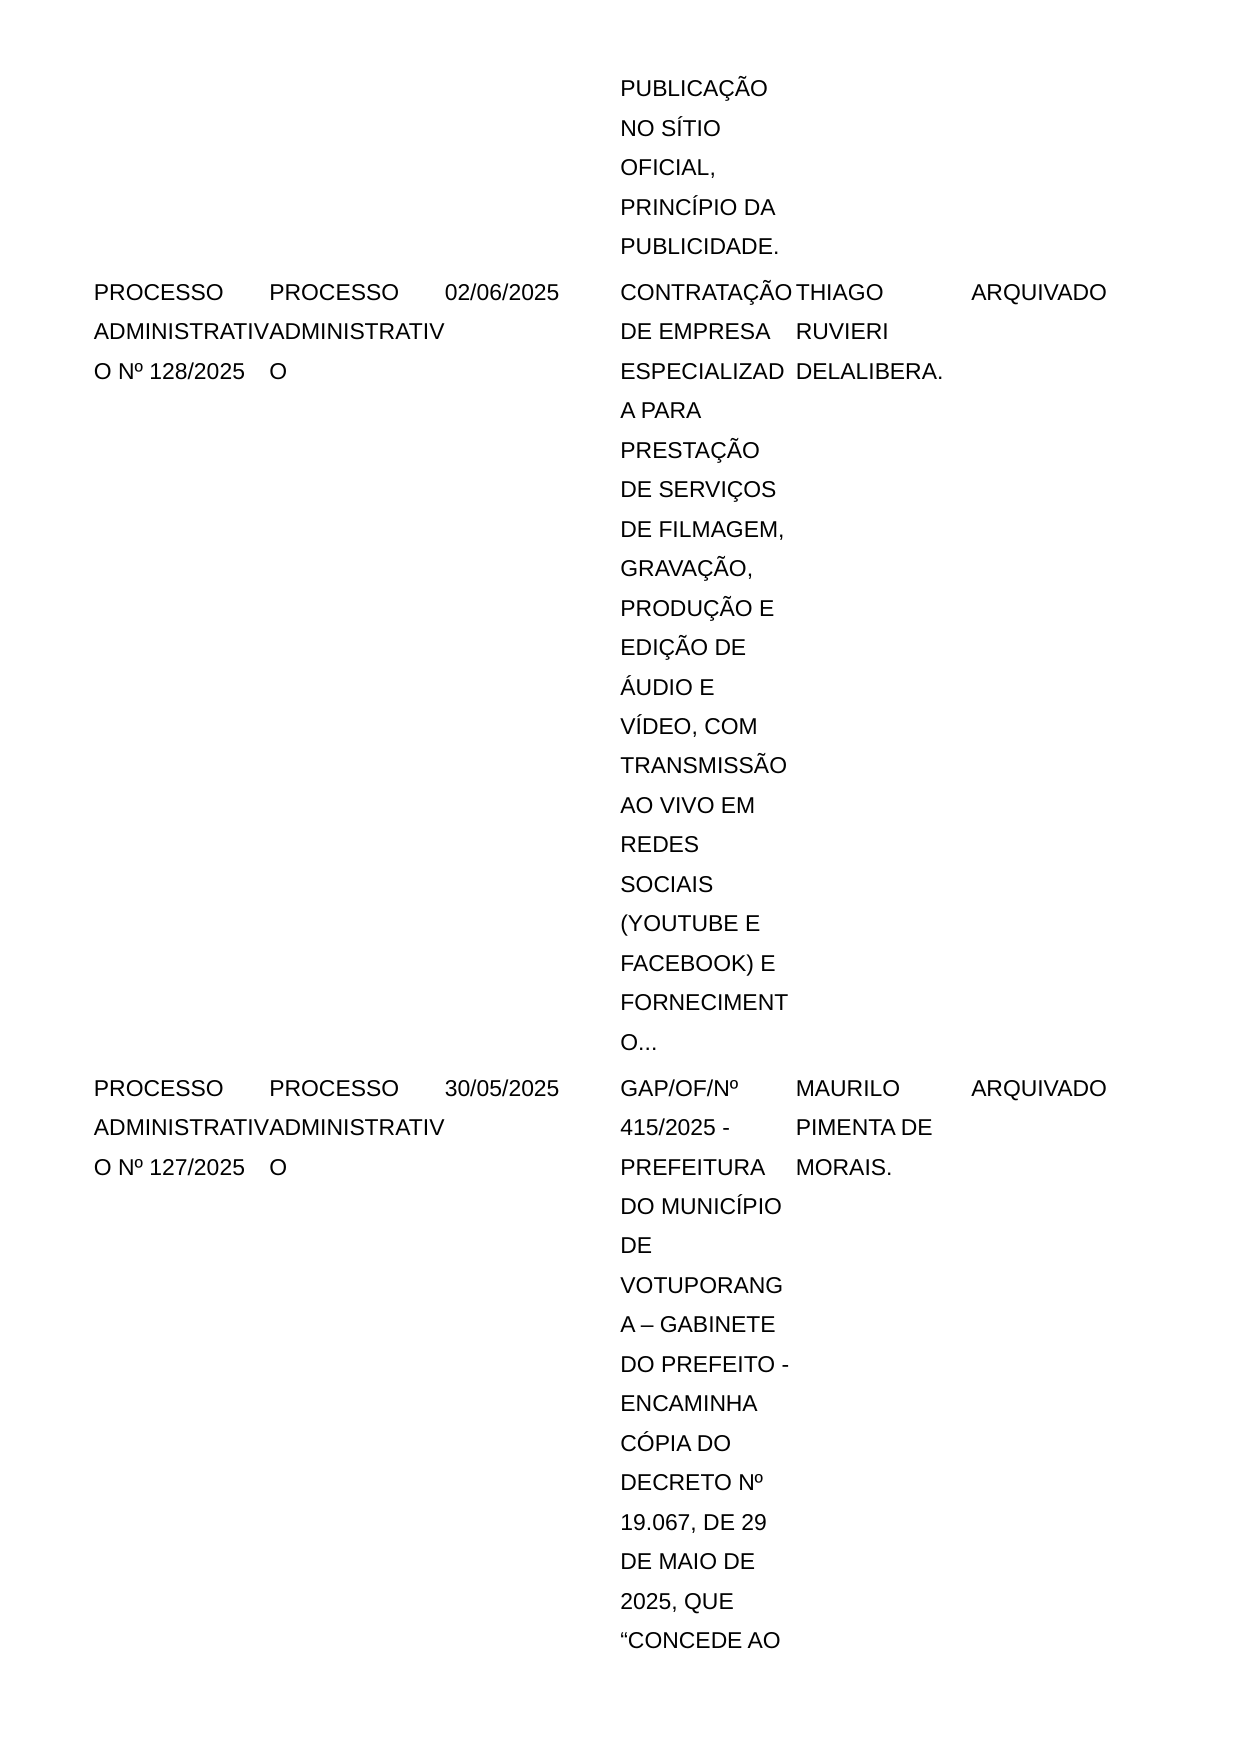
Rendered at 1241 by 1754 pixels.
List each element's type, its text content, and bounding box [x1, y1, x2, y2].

table_cell CONTRATAÇÃO DE EMPRESA ESPECIALIZADA PARA PRESTAÇÃO DE SERVIÇOS DE FILMAGEM, GRAVAÇÃO, PRODUÇÃO E EDIÇÃO DE ÁUDIO E VÍDEO, COM TRANSMISSÃO AO VIVO EM REDES SOCIAIS (YOUTUBE E FACEBOOK) E FORNECIMENTO... [620, 279, 796, 1074]
table_cell MAURILO PIMENTA DE MORAIS. [796, 1075, 971, 1653]
table_cell 30/05/2025 [445, 1075, 620, 1653]
table_cell 02/06/2025 [445, 279, 620, 1074]
table_cell PROCESSO ADMINISTRATIVO [269, 1075, 444, 1653]
table_cell [445, 75, 620, 279]
table_cell PUBLICAÇÃO NO SÍTIO OFICIAL, PRINCÍPIO DA PUBLICIDADE. [620, 75, 796, 279]
table_cell PROCESSO ADMINISTRATIVO [269, 279, 444, 1074]
table_cell ARQUIVADO [971, 279, 1146, 1074]
table_cell THIAGO RUVIERI DELALIBERA. [796, 279, 971, 1074]
table_cell PROCESSO ADMINISTRATIVO Nº 127/2025 [94, 1075, 269, 1653]
table_cell PROCESSO ADMINISTRATIVO Nº 128/2025 [94, 279, 269, 1074]
table_cell ARQUIVADO [971, 1075, 1146, 1653]
table_cell GAP/OF/Nº 415/2025 - PREFEITURA DO MUNICÍPIO DE VOTUPORANGA – GABINETE DO PREFEITO - ENCAMINHA CÓPIA DO DECRETO Nº 19.067, DE 29 DE MAIO DE 2025, QUE “CONCEDE AO [620, 1075, 796, 1653]
table_cell [971, 75, 1146, 279]
table_cell [269, 75, 444, 279]
table_cell [94, 75, 269, 279]
table_cell [796, 75, 971, 279]
